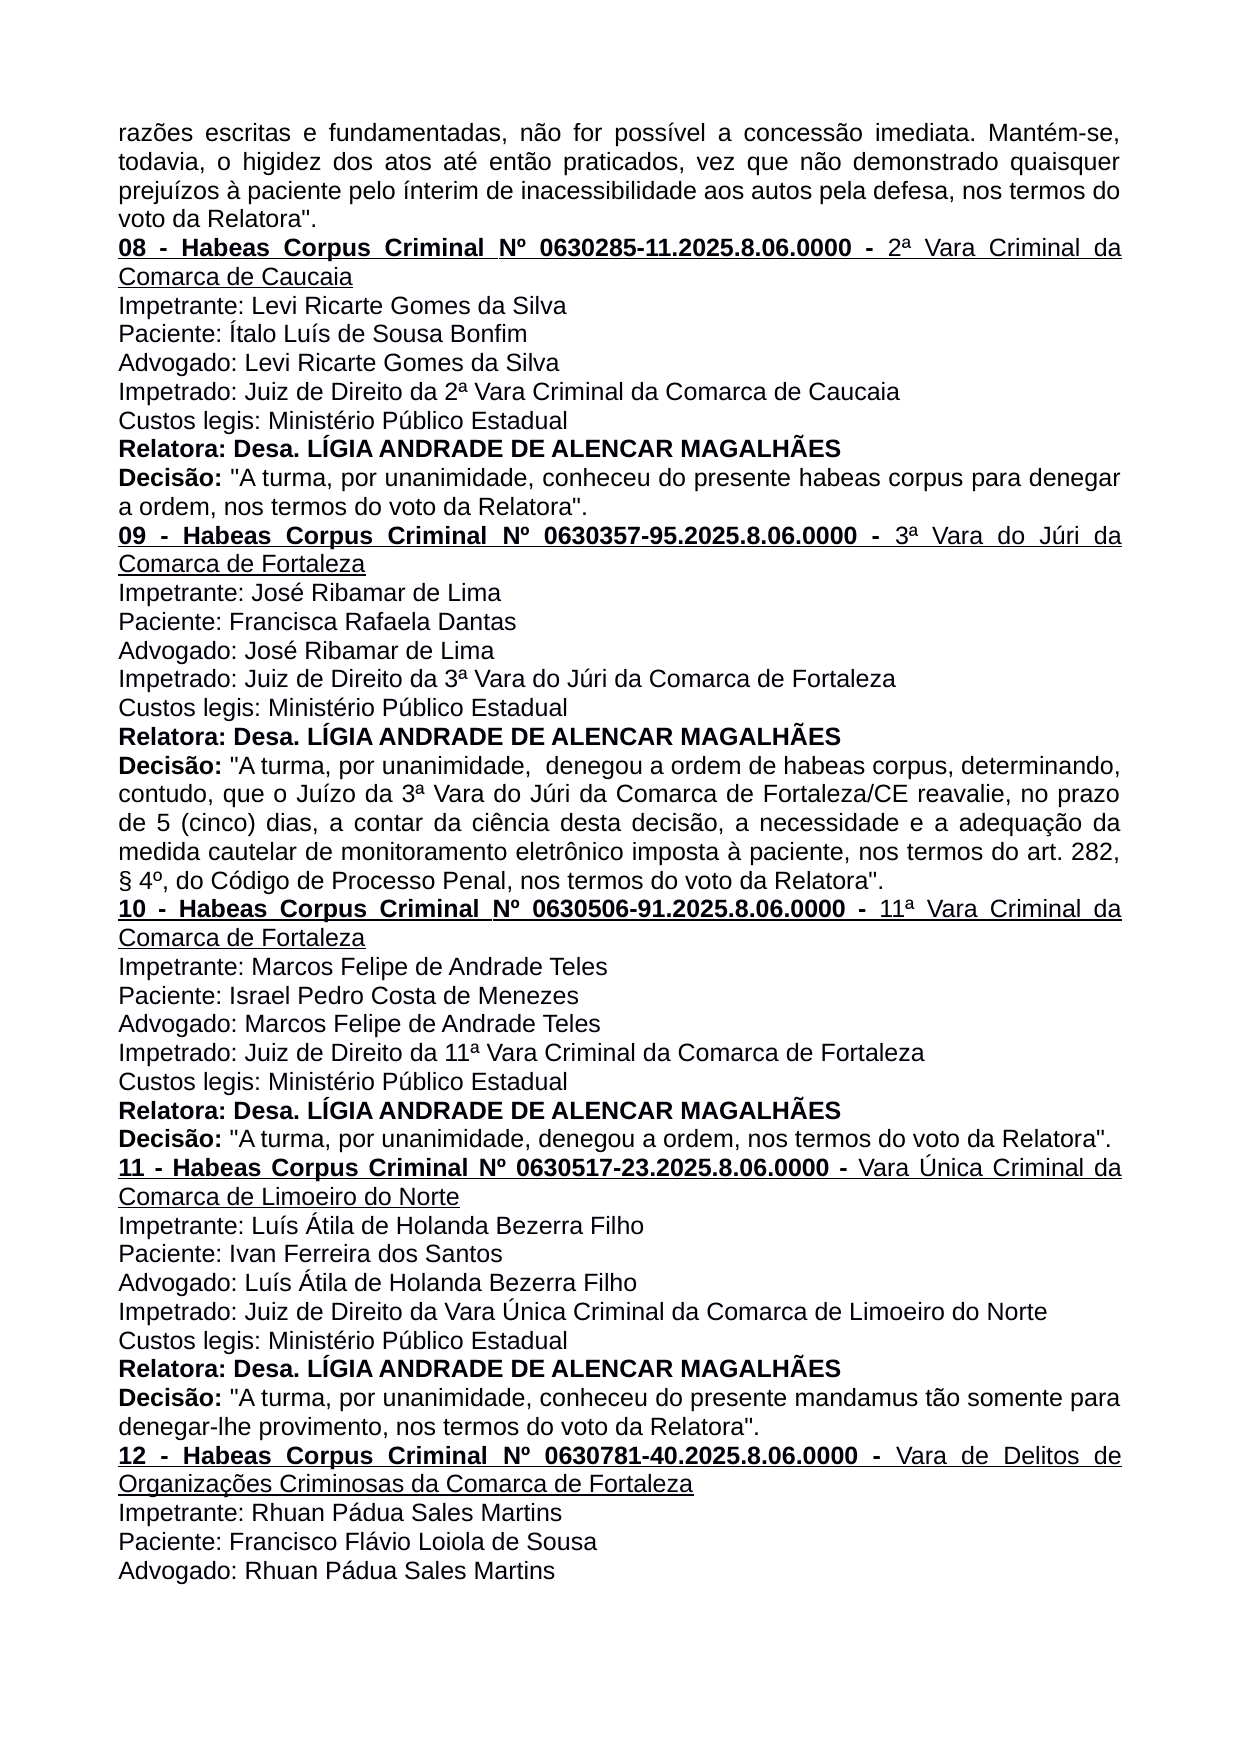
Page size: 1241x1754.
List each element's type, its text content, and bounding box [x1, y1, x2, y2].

text Comarca de Limoeiro do Norte [118, 1179, 1122, 1211]
text Organizações Criminosas da Comarca de Fortaleza [118, 1467, 1122, 1498]
text Paciente: Francisca Rafaela Dantas [118, 607, 1122, 636]
text Comarca de Caucaia [118, 259, 1122, 291]
text Advogado: Luís Átila de Holanda Bezerra Filho [118, 1268, 1122, 1297]
text 08 - Habeas Corpus Criminal Nº 0630285-11.2025.8.06.0000 - 2ª Vara Criminal da [118, 233, 1122, 258]
text Paciente: Francisco Flávio Loiola de Sousa [118, 1527, 1122, 1556]
text Comarca de Fortaleza [118, 547, 1122, 578]
text Relatora: Desa. LÍGIA ANDRADE DE ALENCAR MAGALHÃES [118, 1096, 1122, 1124]
text Custos legis: Ministério Público Estadual [118, 406, 1122, 434]
text Impetrado: Juiz de Direito da 3ª Vara do Júri da Comarca de Fortaleza [118, 664, 1122, 693]
text Paciente: Ivan Ferreira dos Santos [118, 1239, 1122, 1268]
text 09 - Habeas Corpus Criminal Nº 0630357-95.2025.8.06.0000 - 3ª Vara do Júri da [118, 521, 1122, 546]
text Impetrado: Juiz de Direito da 11ª Vara Criminal da Comarca de Fortaleza [118, 1038, 1122, 1067]
text Advogado: Rhuan Pádua Sales Martins [118, 1556, 1122, 1584]
text 10 - Habeas Corpus Criminal Nº 0630506-91.2025.8.06.0000 - 11ª Vara Criminal da [118, 894, 1122, 919]
text Custos legis: Ministério Público Estadual [118, 693, 1122, 722]
text Impetrante: José Ribamar de Lima [118, 578, 1122, 607]
text Relatora: Desa. LÍGIA ANDRADE DE ALENCAR MAGALHÃES [118, 1354, 1122, 1383]
text Impetrante: Rhuan Pádua Sales Martins [118, 1498, 1122, 1527]
text Decisão: "A turma, por unanimidade, denegou a ordem de habeas corpus, determinando, contudo, que o Juízo da 3ª Vara do Júri da Comarca de Fortaleza/CE reavalie, no prazo de 5 (cinco) dias, a contar da ciência desta decisão, a necessidade e a adequação da medida cautelar de monitoramento eletrônico imposta à paciente, nos termos do art. 282, § 4º, do Código de Processo Penal, nos termos do voto da Relatora". [118, 751, 1122, 894]
text Impetrante: Marcos Felipe de Andrade Teles [118, 952, 1122, 981]
text Impetrante: Luís Átila de Holanda Bezerra Filho [118, 1211, 1122, 1239]
text Custos legis: Ministério Público Estadual [118, 1326, 1122, 1354]
text Advogado: José Ribamar de Lima [118, 636, 1122, 664]
text 12 - Habeas Corpus Criminal Nº 0630781-40.2025.8.06.0000 - Vara de Delitos de [118, 1441, 1122, 1466]
text Paciente: Ítalo Luís de Sousa Bonfim [118, 319, 1122, 348]
text Paciente: Israel Pedro Costa de Menezes [118, 981, 1122, 1009]
text razões escritas e fundamentadas, não for possível a concessão imediata. Mantém-se, todavia, o higidez dos atos até então praticados, vez que não demonstrado quaisquer prejuízos à paciente pelo ínterim de inacessibilidade aos autos pela defesa, nos termos do voto da Relatora". [118, 118, 1122, 233]
text 11 - Habeas Corpus Criminal Nº 0630517-23.2025.8.06.0000 - Vara Única Criminal da [118, 1153, 1122, 1178]
text Impetrante: Levi Ricarte Gomes da Silva [118, 291, 1122, 319]
text Impetrado: Juiz de Direito da 2ª Vara Criminal da Comarca de Caucaia [118, 377, 1122, 406]
text Decisão: "A turma, por unanimidade, denegou a ordem, nos termos do voto da Relatora". [118, 1124, 1122, 1153]
text Advogado: Marcos Felipe de Andrade Teles [118, 1009, 1122, 1038]
text Decisão: "A turma, por unanimidade, conheceu do presente mandamus tão somente para denegar-lhe provimento, nos termos do voto da Relatora". [118, 1383, 1122, 1441]
text Relatora: Desa. LÍGIA ANDRADE DE ALENCAR MAGALHÃES [118, 722, 1122, 751]
text Advogado: Levi Ricarte Gomes da Silva [118, 348, 1122, 377]
text Comarca de Fortaleza [118, 920, 1122, 952]
text Custos legis: Ministério Público Estadual [118, 1067, 1122, 1096]
text Impetrado: Juiz de Direito da Vara Única Criminal da Comarca de Limoeiro do Norte [118, 1297, 1122, 1326]
text Decisão: "A turma, por unanimidade, conheceu do presente habeas corpus para denegar a ordem, nos termos do voto da Relatora". [118, 463, 1122, 521]
text Relatora: Desa. LÍGIA ANDRADE DE ALENCAR MAGALHÃES [118, 434, 1122, 463]
